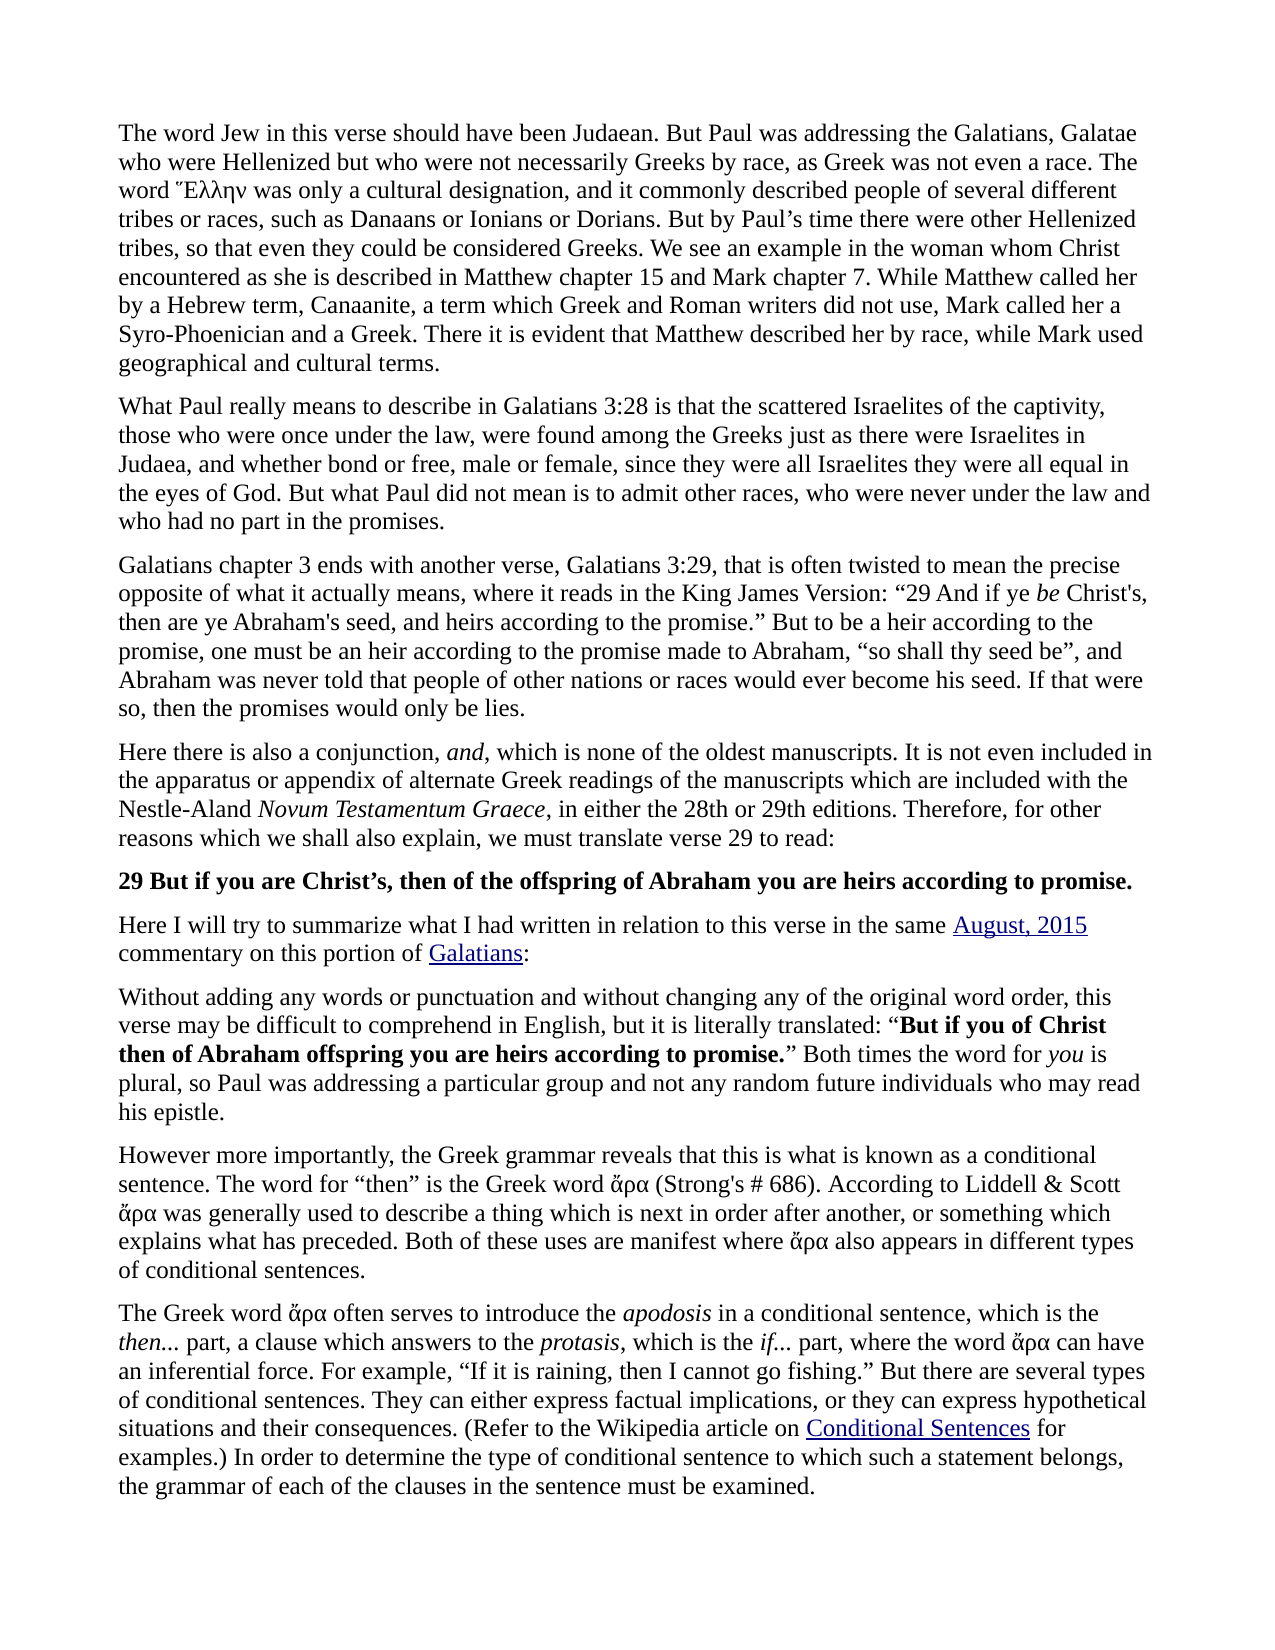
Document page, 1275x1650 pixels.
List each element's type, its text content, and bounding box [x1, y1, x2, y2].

text Without adding any words or punctuation and without changing any of the original word order, this verse may be difficult to comprehend in English, but it is literally translated: “But if you of Christ then of Abraham offspring you are heirs according to promise.” Both times the word for you is plural, so Paul was addressing a particular group and not any random future individuals who may read his epistle. [118, 982, 1157, 1126]
text What Paul really means to describe in Galatians 3:28 is that the scattered Israelites of the captivity, those who were once under the law, were found among the Greeks just as there were Israelites in Judaea, and whether bond or free, male or female, since they were all Israelites they were all equal in the eyes of God. But what Paul did not mean is to admit other races, who were never under the law and who had no part in the promises. [118, 391, 1157, 535]
text Here there is also a conjunction, and, which is none of the oldest manuscripts. It is not even included in the apparatus or appendix of alternate Greek readings of the manuscripts which are included with the Nestle-Aland Novum Testamentum Graece, in either the 28th or 29th editions. Therefore, for other reasons which we shall also explain, we must translate verse 29 to read: [118, 737, 1157, 852]
text The word Jew in this verse should have been Judaean. But Paul was addressing the Galatians, Galatae who were Hellenized but who were not necessarily Greeks by race, as Greek was not even a race. The word Ἕλλην was only a cultural designation, and it commonly described people of several different tribes or races, such as Danaans or Ionians or Dorians. But by Paul’s time there were other Hellenized tribes, so that even they could be considered Greeks. We see an example in the woman whom Christ encountered as she is described in Matthew chapter 15 and Mark chapter 7. While Matthew called her by a Hebrew term, Canaanite, a term which Greek and Roman writers did not use, Mark called her a Syro-Phoenician and a Greek. There it is evident that Matthew described her by race, while Mark used geographical and cultural terms. [118, 118, 1157, 377]
text The Greek word ἄρα often serves to introduce the apodosis in a conditional sentence, which is the then... part, a clause which answers to the protasis, which is the if... part, where the word ἄρα can have an inferential force. For example, “If it is raining, then I cannot go fishing.” But there are several types of conditional sentences. They can either express factual implications, or they can express hypothetical situations and their consequences. (Refer to the Wikipedia article on Conditional Sentences for examples.) In order to determine the type of conditional sentence to which such a statement belongs, the grammar of each of the clauses in the sentence must be examined. [118, 1298, 1157, 1500]
text 29 But if you are Christ’s, then of the offspring of Abraham you are heirs according to promise. [118, 866, 1157, 895]
text However more importantly, the Greek grammar reveals that this is what is known as a conditional sentence. The word for “then” is the Greek word ἄρα (Strong's # 686). According to Liddell & Scott ἄρα was generally used to describe a thing which is next in order after another, or something which explains what has preceded. Both of these uses are manifest where ἄρα also appears in different types of conditional sentences. [118, 1140, 1157, 1284]
text Here I will try to summarize what I had written in relation to this verse in the same August, 2015 commentary on this portion of Galatians: [118, 910, 1157, 967]
text Galatians chapter 3 ends with another verse, Galatians 3:29, that is often twisted to mean the precise opposite of what it actually means, where it reads in the King James Version: “29 And if ye be Christ's, then are ye Abraham's seed, and heirs according to the promise.” But to be a heir according to the promise, one must be an heir according to the promise made to Abraham, “so shall thy seed be”, and Abraham was never told that people of other nations or races would ever become his seed. If that were so, then the promises would only be lies. [118, 550, 1157, 722]
